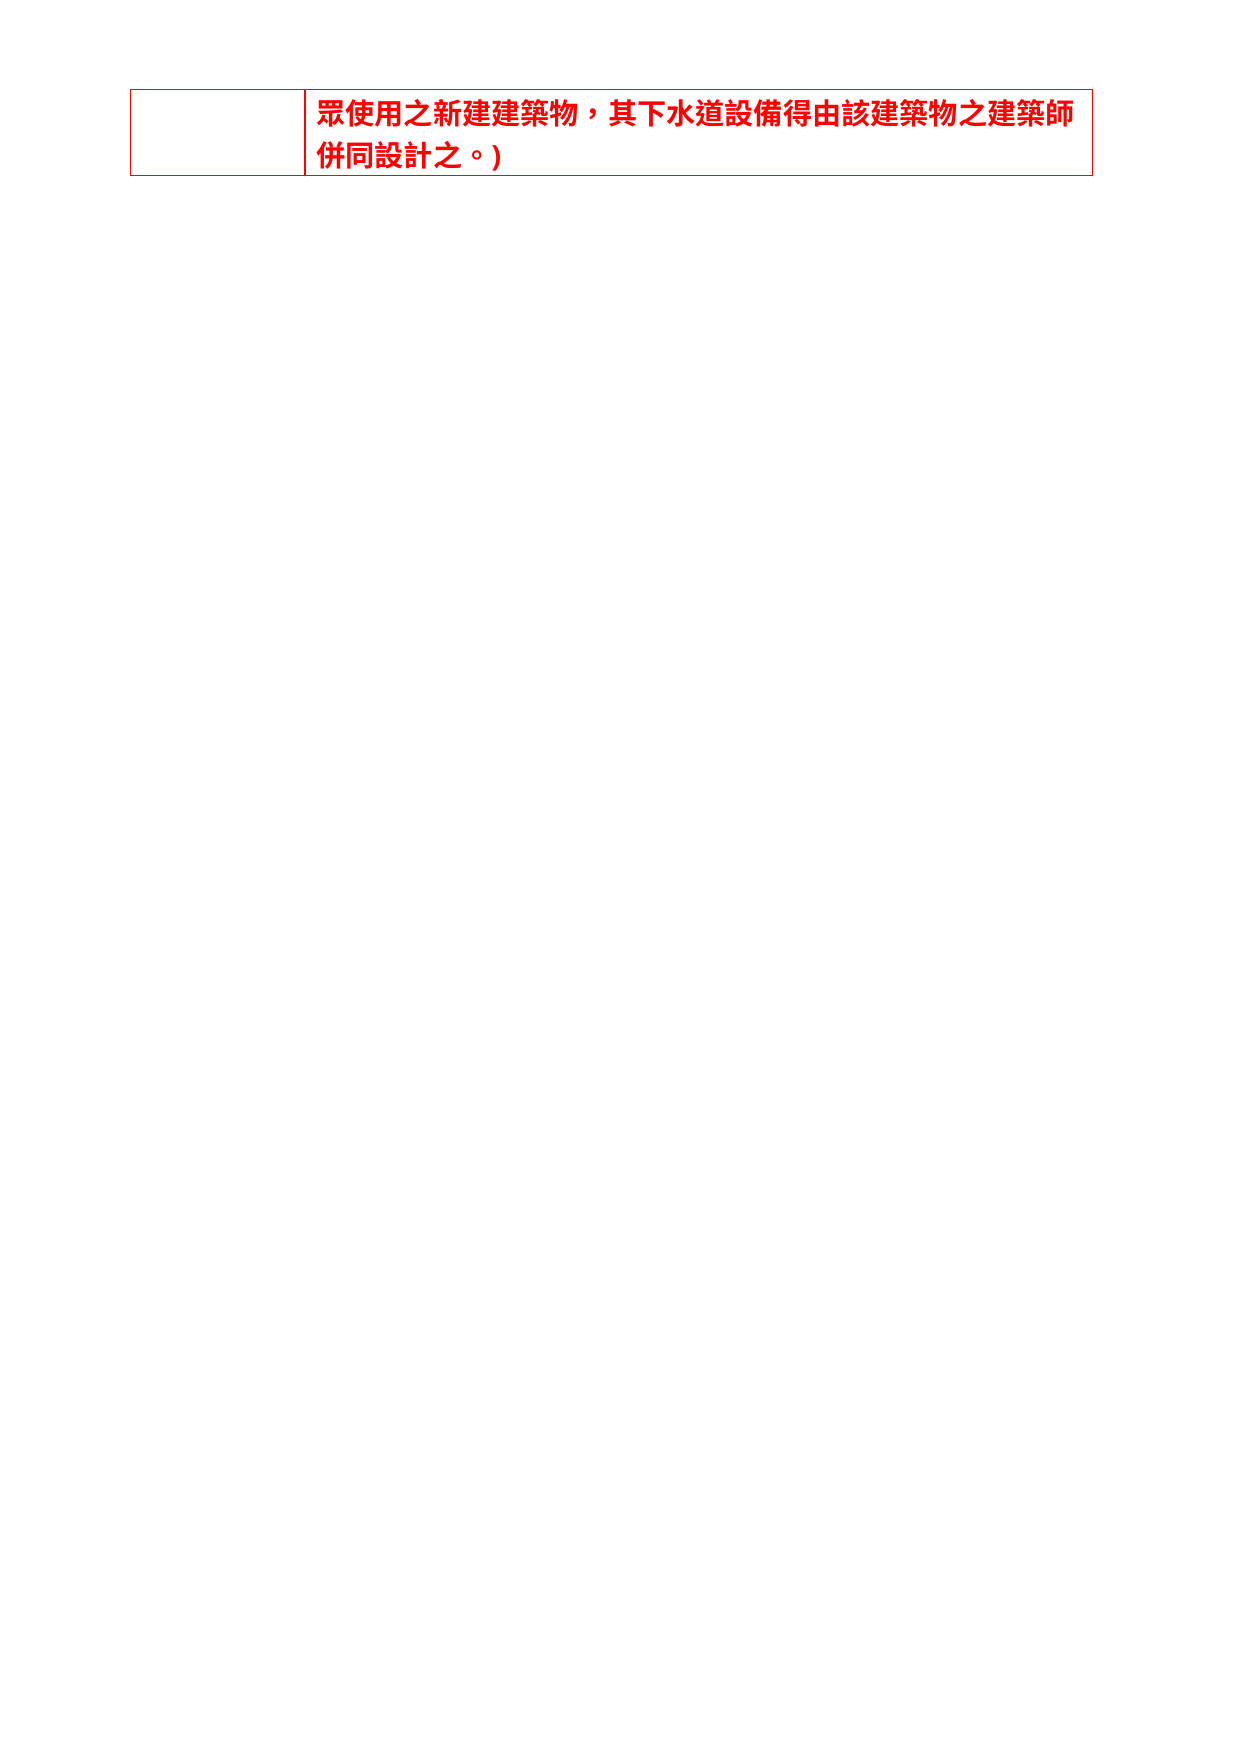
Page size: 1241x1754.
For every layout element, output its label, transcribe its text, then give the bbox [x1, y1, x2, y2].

table_cell 眾使用之新建建築物，其下水道設備得由該建築物之建築師併同設計之。) [306, 90, 1092, 175]
table_cell [131, 90, 304, 175]
